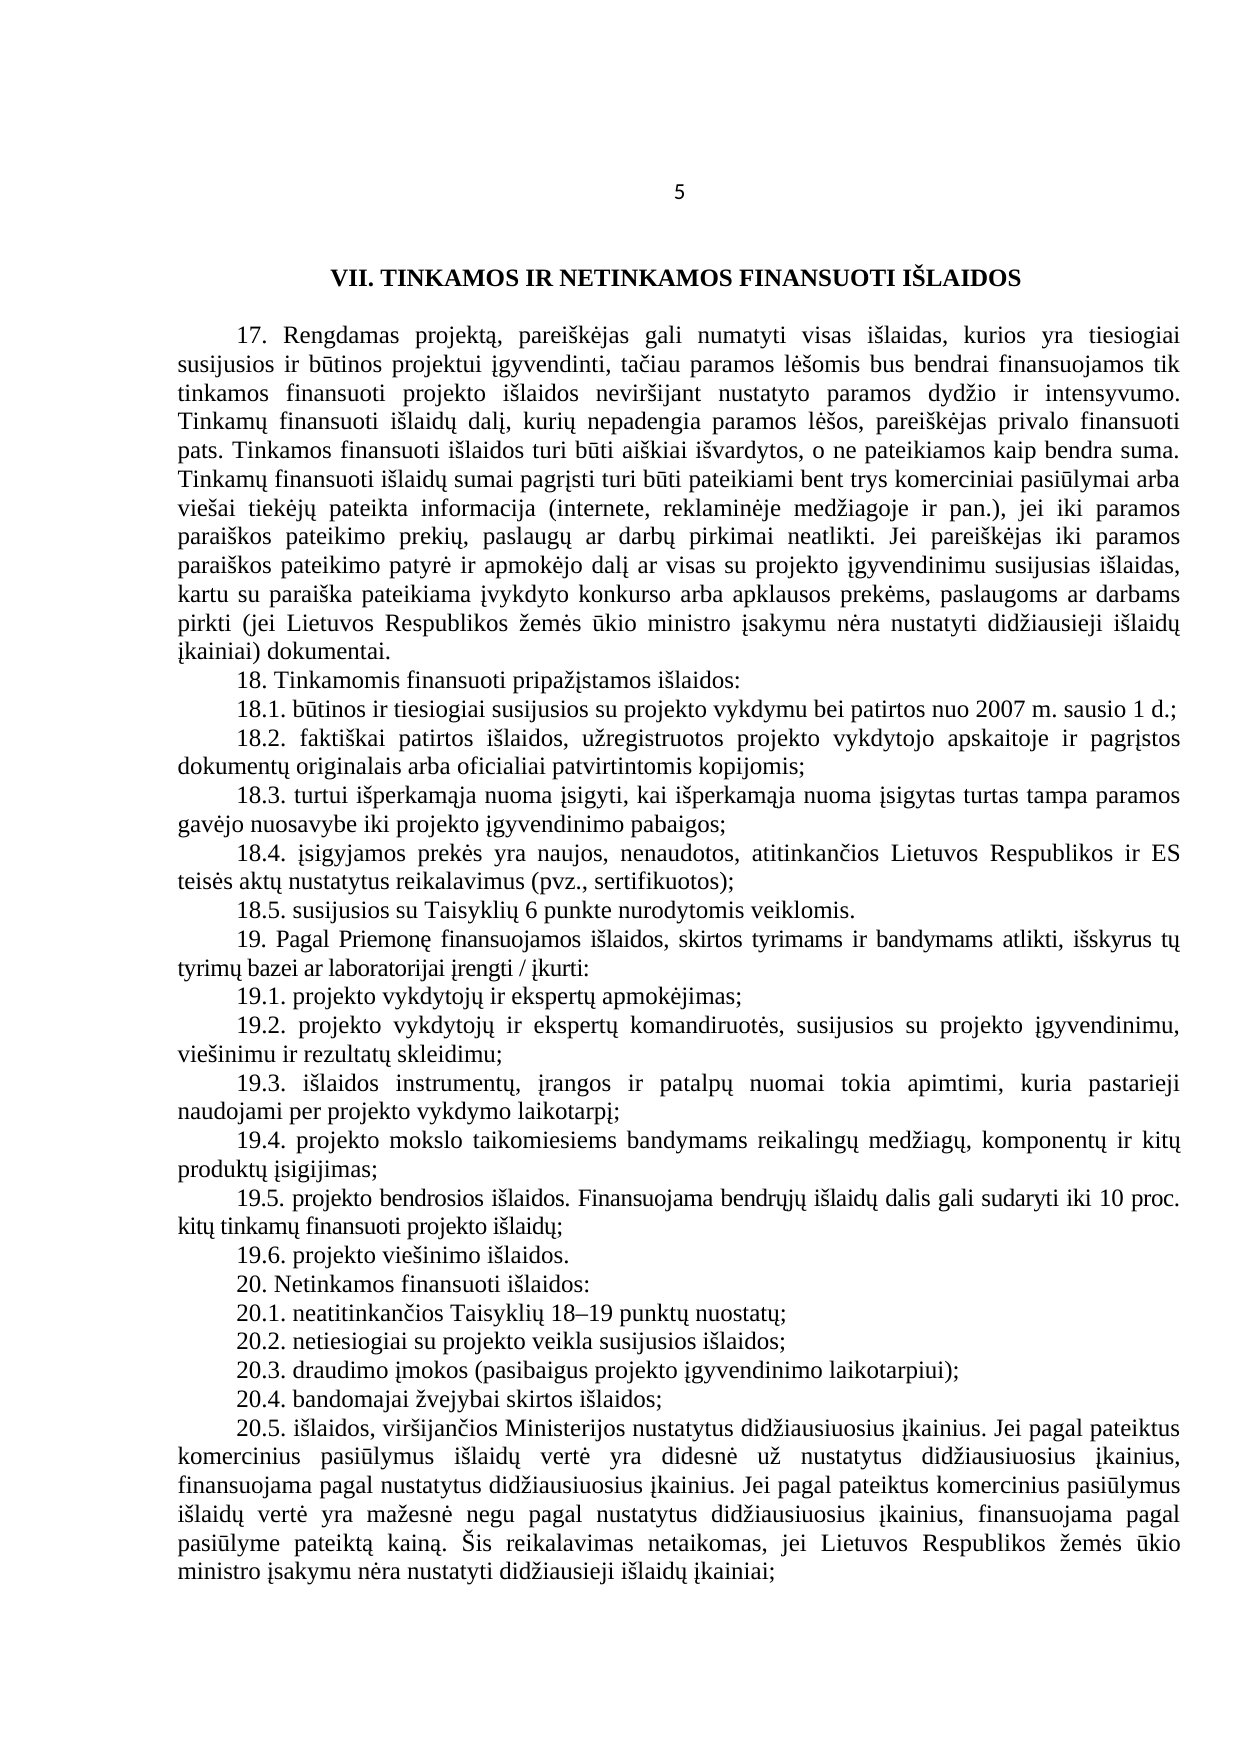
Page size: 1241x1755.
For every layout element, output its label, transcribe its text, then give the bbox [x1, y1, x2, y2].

text 20.2. netiesiogiai su projekto veikla susijusios išlaidos; [177, 1326, 1181, 1355]
text 20. Netinkamos finansuoti išlaidos: [177, 1269, 1181, 1298]
text 17. Rengdamas projektą, pareiškėjas gali numatyti visas išlaidas, kurios yra tiesiogiai susijusios ir būtinos projektui įgyvendinti, tačiau paramos lėšomis bus bendrai finansuojamos tik tinkamos finansuoti projekto išlaidos neviršijant nustatyto paramos dydžio ir intensyvumo. Tinkamų finansuoti išlaidų dalį, kurių nepadengia paramos lėšos, pareiškėjas privalo finansuoti pats. Tinkamos finansuoti išlaidos turi būti aiškiai išvardytos, o ne pateikiamos kaip bendra suma. Tinkamų finansuoti išlaidų sumai pagrįsti turi būti pateikiami bent trys komerciniai pasiūlymai arba viešai tiekėjų pateikta informacija (internete, reklaminėje medžiagoje ir pan.), jei iki paramos paraiškos pateikimo prekių, paslaugų ar darbų pirkimai neatlikti. Jei pareiškėjas iki paramos paraiškos pateikimo patyrė ir apmokėjo dalį ar visas su projekto įgyvendinimu susijusias išlaidas, kartu su paraiška pateikiama įvykdyto konkurso arba apklausos prekėms, paslaugoms ar darbams pirkti (jei Lietuvos Respublikos žemės ūkio ministro įsakymu nėra nustatyti didžiausieji išlaidų įkainiai) dokumentai. [177, 320, 1181, 665]
text 18.5. susijusios su Taisyklių 6 punkte nurodytomis veiklomis. [177, 895, 1181, 924]
text 18.4. įsigyjamos prekės yra naujos, nenaudotos, atitinkančios Lietuvos Respublikos ir ES teisės aktų nustatytus reikalavimus (pvz., sertifikuotos); [177, 838, 1181, 895]
text 20.5. išlaidos, viršijančios Ministerijos nustatytus didžiausiuosius įkainius. Jei pagal pateiktus komercinius pasiūlymus išlaidų vertė yra didesnė už nustatytus didžiausiuosius įkainius, finansuojama pagal nustatytus didžiausiuosius įkainius. Jei pagal pateiktus komercinius pasiūlymus išlaidų vertė yra mažesnė negu pagal nustatytus didžiausiuosius įkainius, finansuojama pagal pasiūlyme pateiktą kainą. Šis reikalavimas netaikomas, jei Lietuvos Respublikos žemės ūkio ministro įsakymu nėra nustatyti didžiausieji išlaidų įkainiai; [177, 1413, 1181, 1585]
text 19.6. projekto viešinimo išlaidos. [177, 1240, 1181, 1269]
text 18.2. faktiškai patirtos išlaidos, užregistruotos projekto vykdytojo apskaitoje ir pagrįstos dokumentų originalais arba oficialiai patvirtintomis kopijomis; [177, 723, 1181, 780]
text 19.5. projekto bendrosios išlaidos. Finansuojama bendrųjų išlaidų dalis gali sudaryti iki 10 proc. kitų tinkamų finansuoti projekto išlaidų; [177, 1183, 1181, 1240]
text 18.3. turtui išperkamąja nuoma įsigyti, kai išperkamąja nuoma įsigytas turtas tampa paramos gavėjo nuosavybe iki projekto įgyvendinimo pabaigos; [177, 780, 1181, 838]
text 19.3. išlaidos instrumentų, įrangos ir patalpų nuomai tokia apimtimi, kuria pastarieji naudojami per projekto vykdymo laikotarpį; [177, 1068, 1181, 1125]
text 19.2. projekto vykdytojų ir ekspertų komandiruotės, susijusios su projekto įgyvendinimu, viešinimu ir rezultatų skleidimu; [177, 1010, 1181, 1068]
text 20.3. draudimo įmokos (pasibaigus projekto įgyvendinimo laikotarpiui); [177, 1355, 1181, 1384]
text 19. Pagal Priemonę finansuojamos išlaidos, skirtos tyrimams ir bandymams atlikti, išskyrus tų tyrimų bazei ar laboratorijai įrengti / įkurti: [177, 924, 1181, 981]
text 19.4. projekto mokslo taikomiesiems bandymams reikalingų medžiagų, komponentų ir kitų produktų įsigijimas; [177, 1125, 1181, 1183]
text 19.1. projekto vykdytojų ir ekspertų apmokėjimas; [177, 981, 1181, 1010]
text VII. TINKAMOS IR NETINKAMOS FINANSUOTI IŠLAIDOS [177, 263, 1181, 291]
text 20.1. neatitinkančios Taisyklių 18–19 punktų nuostatų; [177, 1298, 1181, 1326]
text 18.1. būtinos ir tiesiogiai susijusios su projekto vykdymu bei patirtos nuo 2007 m. sausio 1 d.; [177, 694, 1181, 723]
text 20.4. bandomajai žvejybai skirtos išlaidos; [177, 1384, 1181, 1413]
text 18. Tinkamomis finansuoti pripažįstamos išlaidos: [177, 665, 1181, 694]
